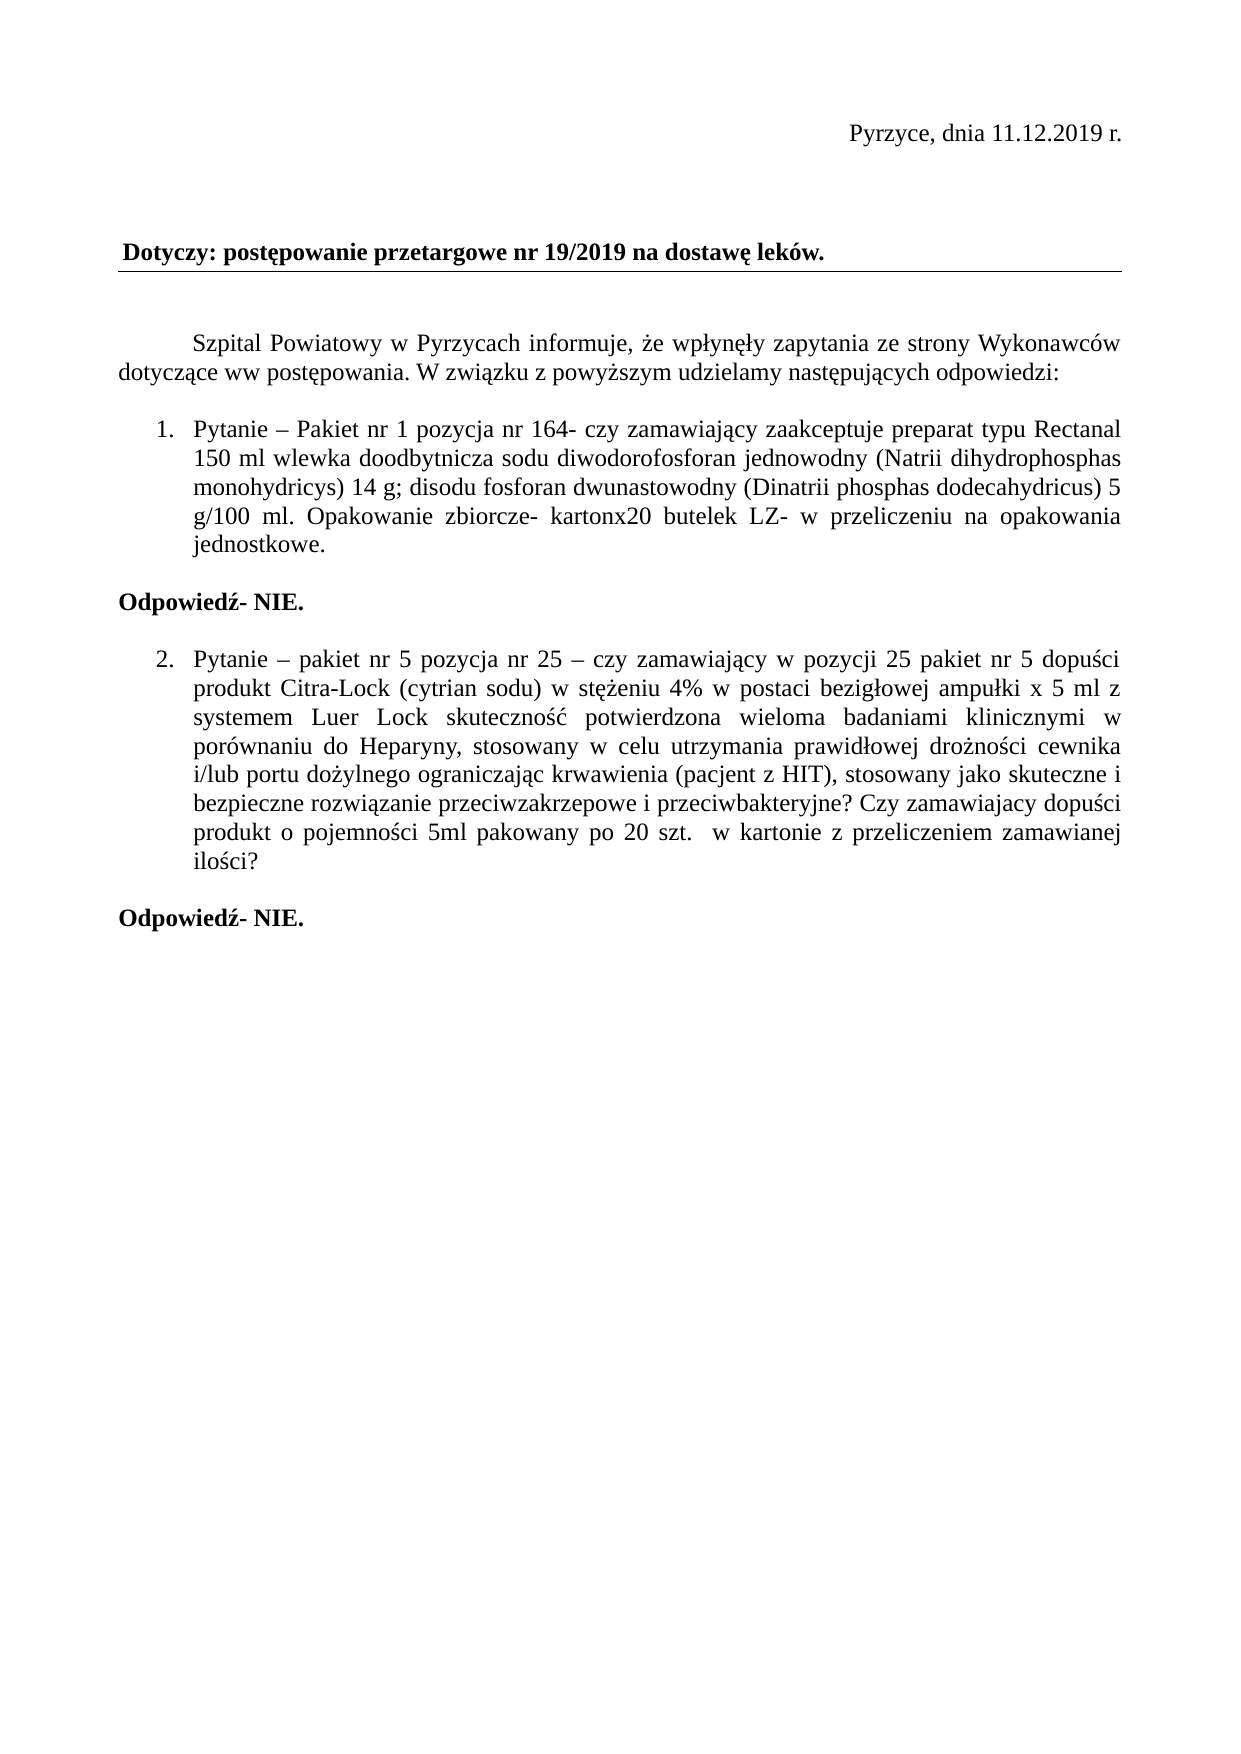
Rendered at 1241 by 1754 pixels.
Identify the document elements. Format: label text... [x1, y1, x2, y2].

text Szpital Powiatowy w Pyrzycach informuje, że wpłynęły zapytania ze strony Wykonawców dotyczące ww postępowania. W związku z powyższym udzielamy następujących odpowiedzi: [118, 328, 1122, 386]
text Dotyczy: postępowanie przetargowe nr 19/2019 na dostawę leków. [118, 233, 1122, 271]
text Odpowiedź- NIE. [118, 903, 1122, 932]
text Odpowiedź- NIE. [118, 587, 1122, 616]
text Pyrzyce, dnia 11.12.2019 r. [118, 118, 1122, 147]
list Pytanie – pakiet nr 5 pozycja nr 25 – czy zamawiający w pozycji 25 pakiet nr 5 dopuści produkt Citra-Lock (cytrian sodu) w stężeniu 4% w postaci bezigłowej ampułki x 5 ml z systemem Luer Lock skuteczność potwierdzona wieloma badaniami klinicznymi w porównaniu do Heparyny, stosowany w celu utrzymania prawidłowej drożności cewnika i/lub portu dożylnego ograniczając krwawienia (pacjent z HIT), stosowany jako skuteczne i bezpieczne rozwiązanie przeciwzakrzepowe i przeciwbakteryjne? Czy zamawiajacy dopuści produkt o pojemności 5ml pakowany po 20 szt. w kartonie z przeliczeniem zamawianej ilości? [156, 644, 1122, 874]
list Pytanie – Pakiet nr 1 pozycja nr 164- czy zamawiający zaakceptuje preparat typu Rectanal 150 ml wlewka doodbytnicza sodu diwodorofosforan jednowodny (Natrii dihydrophosphas monohydricys) 14 g; disodu fosforan dwunastowodny (Dinatrii phosphas dodecahydricus) 5 g/100 ml. Opakowanie zbiorcze- kartonx20 butelek LZ- w przeliczeniu na opakowania jednostkowe. [156, 414, 1122, 558]
